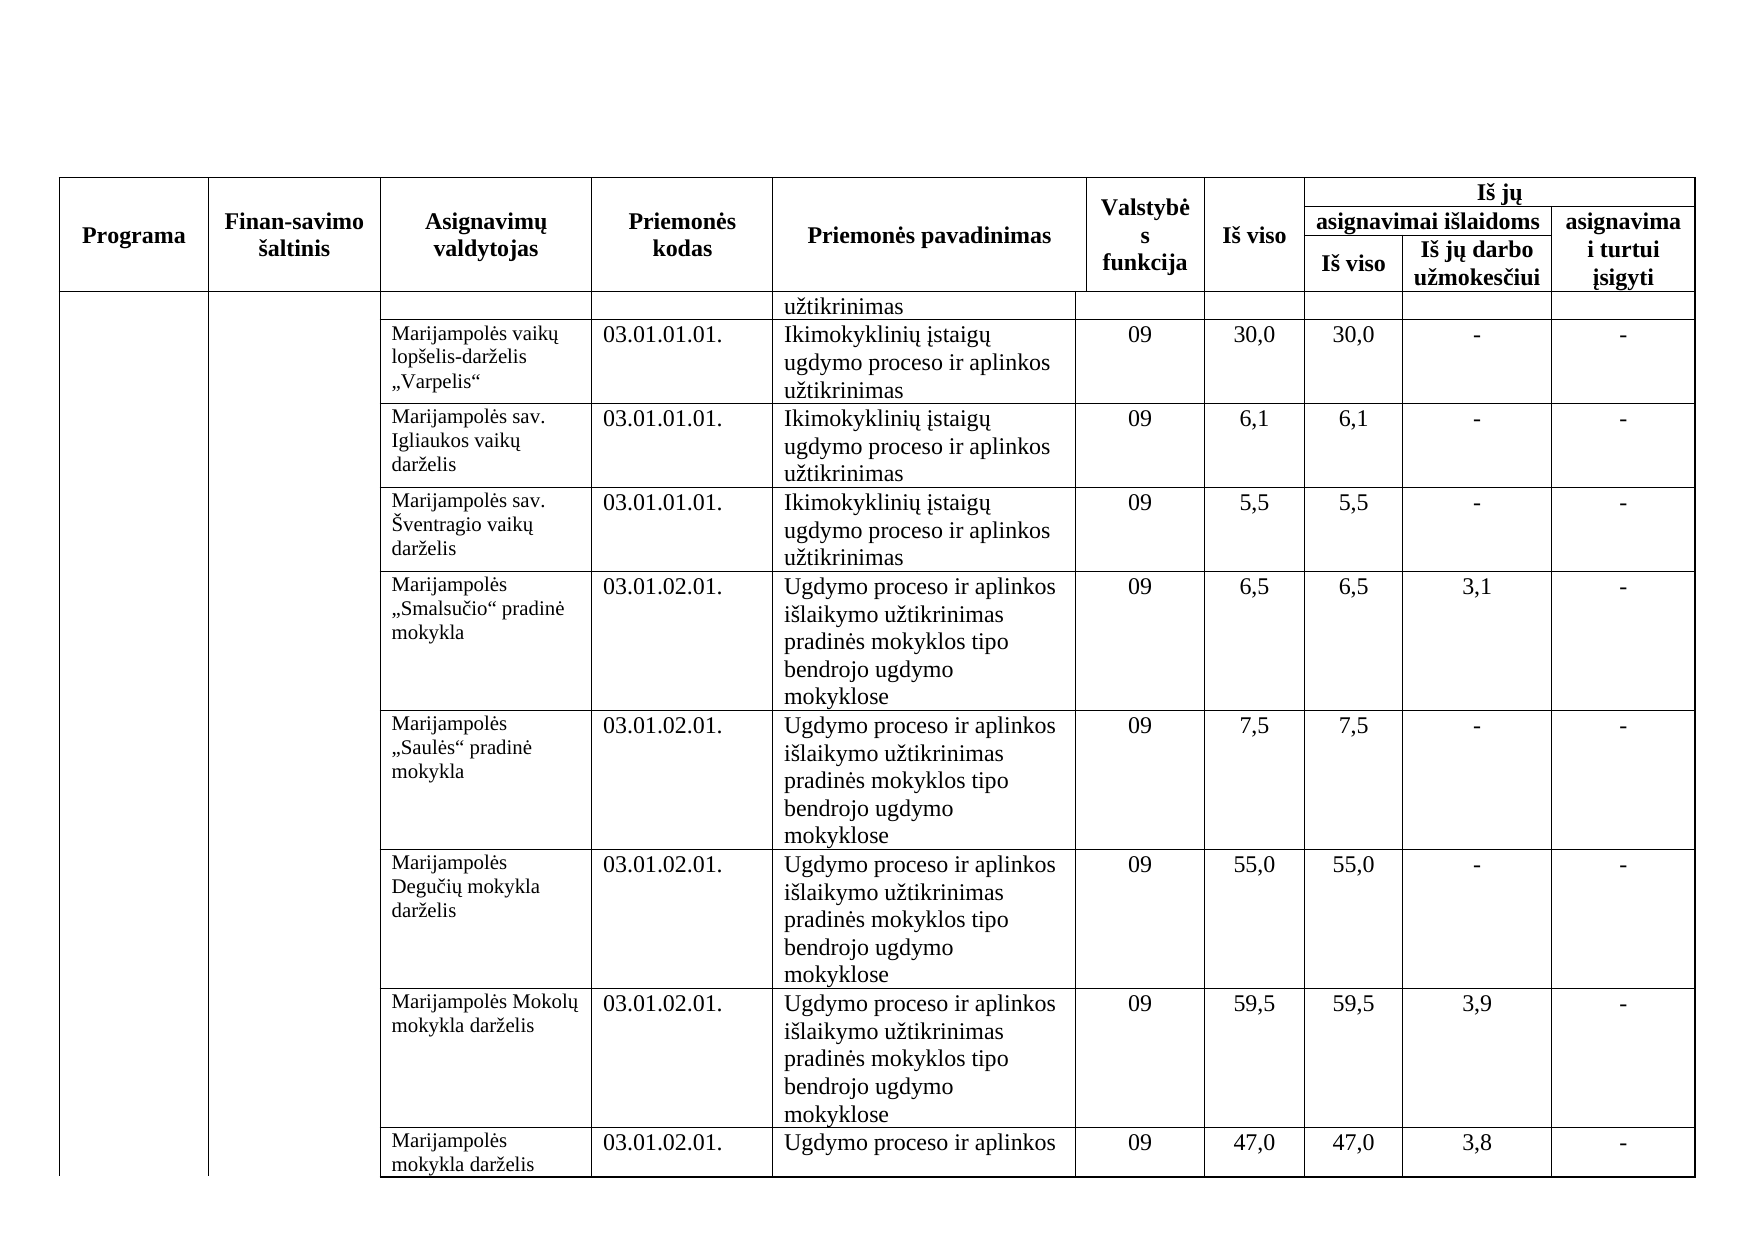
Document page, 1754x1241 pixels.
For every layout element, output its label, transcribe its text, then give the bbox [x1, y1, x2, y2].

table_cell - [1552, 711, 1694, 849]
table_cell [60, 1127, 208, 1176]
table_cell [209, 319, 380, 403]
table_cell Ugdymo proceso ir aplinkos [773, 1128, 1075, 1176]
table_header Priemonės kodas [592, 178, 772, 291]
table_header Iš jų [1305, 178, 1694, 206]
table_cell Marijampolės sav. Igliaukos vaikų darželis [381, 404, 591, 487]
table_cell Marijampolės Mokolų mokykla darželis [381, 989, 591, 1127]
table_cell Ugdymo proceso ir aplinkos išlaikymo užtikrinimas pradinės mokyklos tipo bendrojo ugdymo mokyklose [773, 989, 1075, 1127]
table_cell asignavimai išlaidoms [1305, 207, 1551, 234]
table_cell - [1552, 404, 1694, 487]
table_cell [1305, 292, 1402, 319]
table_cell Marijampolės Degučių mokykla darželis [381, 850, 591, 988]
table_cell 30,0 [1205, 320, 1304, 403]
table_header Priemonės pavadinimas [773, 178, 1086, 291]
table_cell 09 [1076, 572, 1204, 710]
table_header Asignavimų valdytojas [381, 178, 591, 291]
table_cell Ugdymo proceso ir aplinkos išlaikymo užtikrinimas pradinės mokyklos tipo bendrojo ugdymo mokyklose [773, 711, 1075, 849]
table_cell 55,0 [1305, 850, 1402, 988]
table_cell [209, 571, 380, 710]
table_cell [60, 319, 208, 403]
table_header Iš viso [1205, 178, 1304, 291]
table_cell 6,1 [1305, 404, 1402, 487]
table_cell [209, 403, 380, 487]
table_cell 09 [1076, 320, 1204, 403]
table_cell 5,5 [1305, 488, 1402, 571]
table_cell [60, 487, 208, 571]
table_cell Marijampolės vaikų lopšelis-darželis „Varpelis“ [381, 320, 591, 403]
table_cell [60, 571, 208, 710]
table_cell - [1403, 292, 1551, 319]
table_cell [60, 988, 208, 1127]
table_cell [209, 292, 380, 319]
table_cell 09 [1076, 488, 1204, 571]
table_cell 3,8 [1403, 1128, 1551, 1176]
table_cell 03.01.01.01. [592, 488, 772, 571]
table_cell užtikrinimas [773, 292, 1075, 319]
table_cell Iš viso [1305, 236, 1402, 291]
table_cell [60, 292, 208, 319]
table_cell 7,5 [1305, 711, 1402, 849]
table_cell asignavimai turtui įsigyti [1552, 207, 1694, 291]
table_cell - [1403, 488, 1551, 571]
table_cell Marijampolės „Smalsučio“ pradinė mokykla [381, 572, 591, 710]
table_cell [209, 849, 380, 988]
table_cell 7,5 [1205, 711, 1304, 849]
table_cell 03.01.02.01. [592, 711, 772, 849]
table_cell [60, 710, 208, 849]
table_cell - [1403, 850, 1551, 988]
table_cell [209, 710, 380, 849]
table_cell 03.01.02.01. [592, 572, 772, 710]
table_cell Marijampolės „Saulės“ pradinė mokykla [381, 711, 591, 849]
table_cell 09 [1076, 989, 1204, 1127]
table_cell 5,5 [1205, 488, 1304, 571]
table_cell [60, 849, 208, 988]
table_cell - [1552, 1128, 1694, 1176]
table_cell 03.01.02.01. [592, 850, 772, 988]
table_cell 3,9 [1403, 989, 1551, 1127]
table_cell - [1552, 572, 1694, 710]
table_cell Marijampolės sav. Šventragio vaikų darželis [381, 488, 591, 571]
table_cell 30,0 [1305, 320, 1402, 403]
table_cell 03.01.01.01. [592, 404, 772, 487]
table_cell - [1403, 320, 1551, 403]
table_cell Ugdymo proceso ir aplinkos išlaikymo užtikrinimas pradinės mokyklos tipo bendrojo ugdymo mokyklose [773, 572, 1075, 710]
table_cell 09 [1076, 850, 1204, 988]
table_cell 47,0 [1305, 1128, 1402, 1176]
table_cell [60, 403, 208, 487]
table_header Finan-savimo šaltinis [209, 178, 380, 291]
table_cell 09 [1076, 1128, 1204, 1176]
table_cell 03.01.01.01. [592, 320, 772, 403]
table_cell 6,5 [1205, 572, 1304, 710]
table_cell - [1552, 292, 1694, 319]
table_cell Ugdymo proceso ir aplinkos išlaikymo užtikrinimas pradinės mokyklos tipo bendrojo ugdymo mokyklose [773, 850, 1075, 988]
table_cell [209, 487, 380, 571]
table_cell - [1552, 320, 1694, 403]
table_cell 55,0 [1205, 850, 1304, 988]
table_cell 59,5 [1205, 989, 1304, 1127]
table_cell 59,5 [1305, 989, 1402, 1127]
table_header Valstybės funkcija [1087, 178, 1204, 291]
table_cell Marijampolės mokykla darželis [381, 1128, 591, 1176]
table_cell - [1552, 850, 1694, 988]
table_cell 03.01.02.01. [592, 1128, 772, 1176]
table_header Programa [60, 178, 208, 291]
table_cell Ikimokyklinių įstaigų ugdymo proceso ir aplinkos užtikrinimas [773, 404, 1075, 487]
table_cell 03.01.02.01. [592, 989, 772, 1127]
table_cell - [1552, 488, 1694, 571]
table_cell [1076, 292, 1204, 319]
table_cell 47,0 [1205, 1128, 1304, 1176]
table_cell - [1403, 711, 1551, 849]
table_cell [592, 292, 772, 319]
table_cell Ikimokyklinių įstaigų ugdymo proceso ir aplinkos užtikrinimas [773, 320, 1075, 403]
table_cell Iš jų darbo užmokesčiui [1403, 236, 1551, 291]
table_cell Ikimokyklinių įstaigų ugdymo proceso ir aplinkos užtikrinimas [773, 488, 1075, 571]
table_cell 6,5 [1305, 572, 1402, 710]
table_cell [1205, 292, 1304, 319]
table_cell [381, 292, 591, 319]
table_cell 09 [1076, 404, 1204, 487]
table_cell [209, 1127, 380, 1176]
table_cell - [1552, 989, 1694, 1127]
table_cell 6,1 [1205, 404, 1304, 487]
table_cell - [1403, 404, 1551, 487]
table_cell 3,1 [1403, 572, 1551, 710]
table_cell 09 [1076, 711, 1204, 849]
table_cell [209, 988, 380, 1127]
